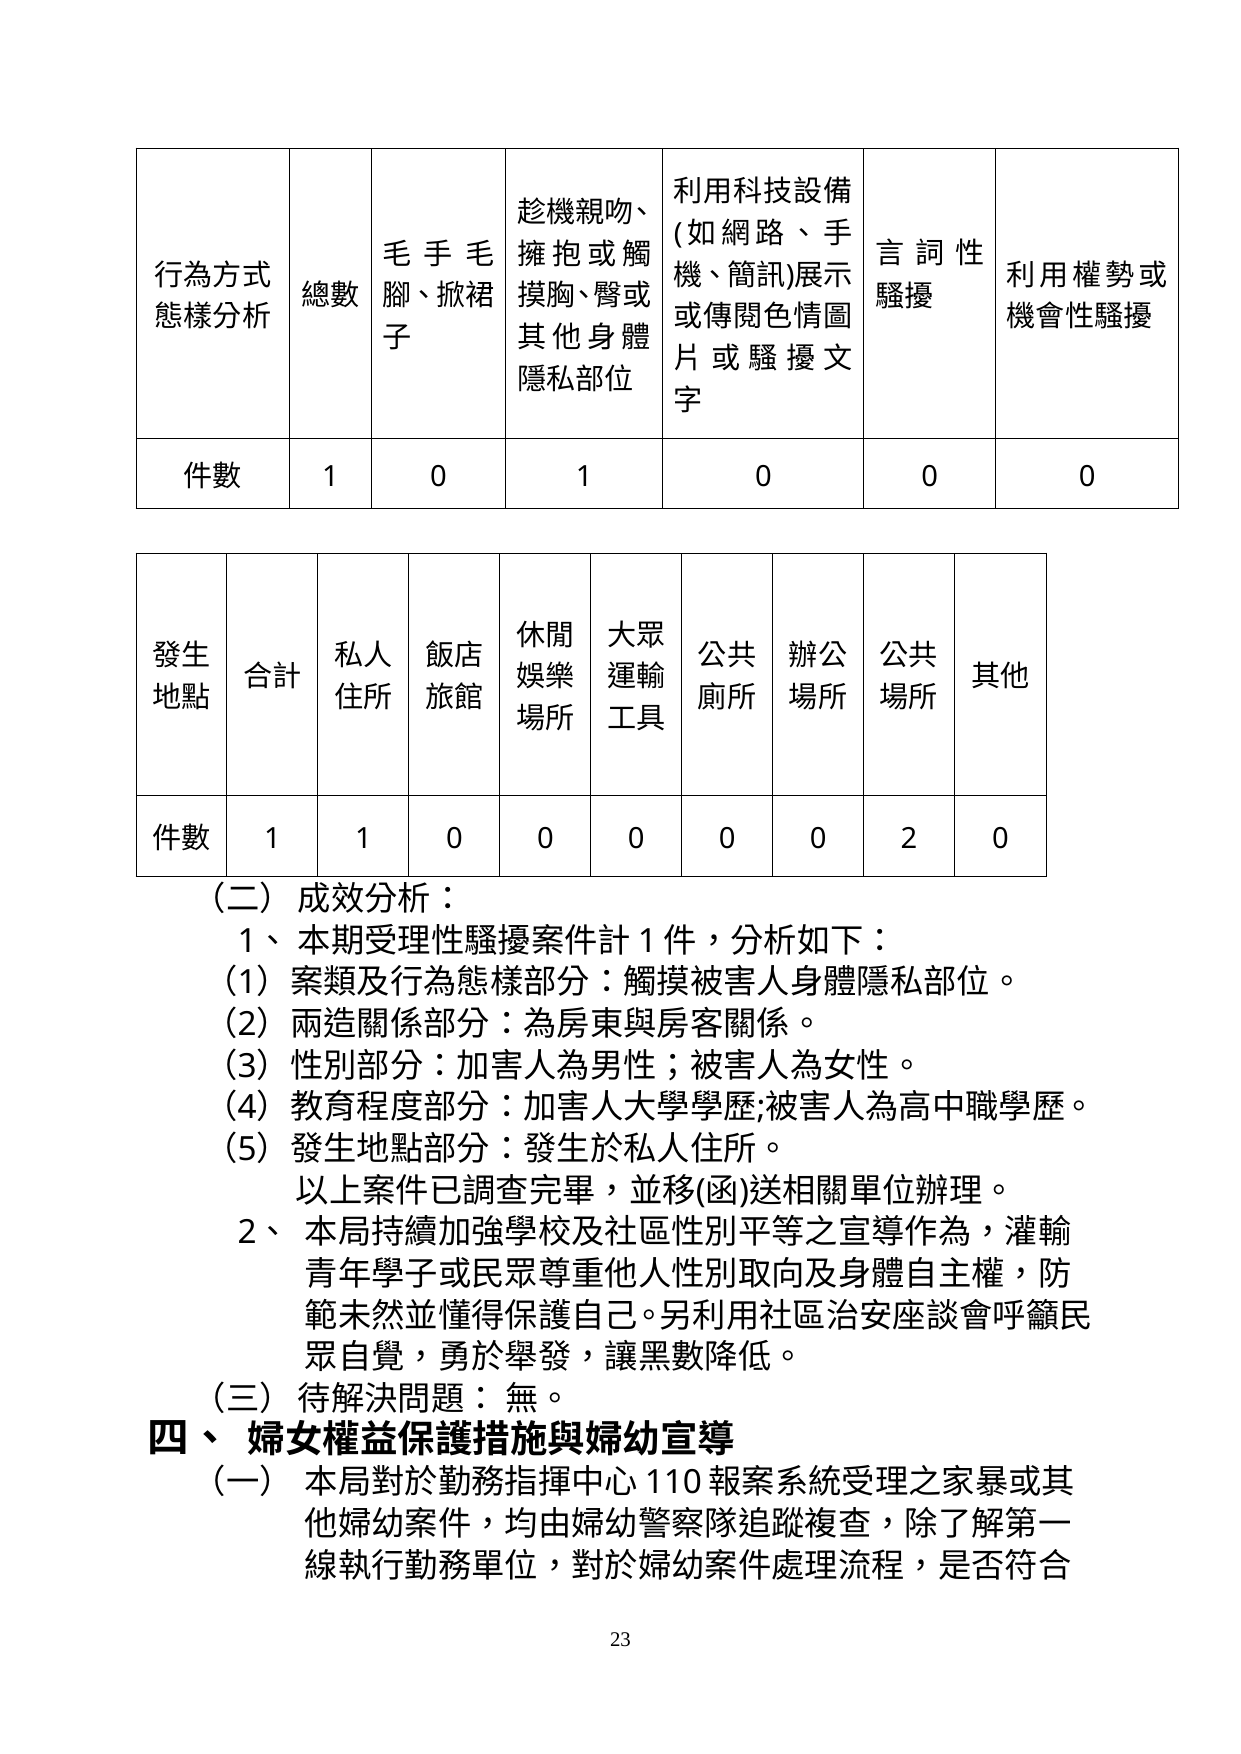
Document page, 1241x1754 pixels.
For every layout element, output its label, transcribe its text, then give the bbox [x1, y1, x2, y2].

table_header 毛手毛腳、掀裙子 [372, 149, 505, 438]
table_header 趁機親吻、擁抱或觸摸胸、臀或其他身體隱私部位 [506, 149, 662, 438]
table_header 休閒娛樂場所 [500, 554, 590, 795]
table_cell 0 [663, 439, 863, 508]
table_cell 0 [996, 439, 1178, 508]
table_header 公共場所 [864, 554, 954, 795]
table_cell 件數 [137, 439, 289, 508]
list 本局對於勤務指揮中心110報案系統受理之家暴或其他婦幼案件，均由婦幼警察隊追蹤複查，除了解第一線執行勤務單位，對於婦幼案件處理流程，是否符合 [192, 1461, 1092, 1586]
list 本期受理性騷擾案件計1件，分析如下： [237, 919, 1092, 961]
table_header 發生地點 [137, 554, 226, 795]
text （5）發生地點部分：發生於私人住所。 [178, 1127, 1092, 1169]
table_cell 0 [773, 796, 863, 876]
table_cell 0 [372, 439, 505, 508]
text （2）兩造關係部分：為房東與房客關係。 [178, 1002, 1092, 1044]
table_header 其他 [955, 554, 1046, 795]
table_cell 1 [506, 439, 662, 508]
table_cell 0 [409, 796, 499, 876]
table_cell 0 [500, 796, 590, 876]
table_cell 1 [290, 439, 371, 508]
list 婦女權益保護措施與婦幼宣導 [148, 1419, 1092, 1461]
table_header 利用權勢或機會性騷擾 [996, 149, 1178, 438]
table_header 飯店旅館 [409, 554, 499, 795]
text （3）性別部分：加害人為男性；被害人為女性。 [178, 1044, 1092, 1086]
table_cell 0 [955, 796, 1046, 876]
table_header 辦公場所 [773, 554, 863, 795]
table_cell 2 [864, 796, 954, 876]
list 成效分析： [192, 592, 1092, 919]
table_cell 0 [591, 796, 681, 876]
table_header 言詞性騷擾 [864, 149, 995, 438]
table_header 利用科技設備(如網路、手機、簡訊)展示或傳閱色情圖片或騷擾文 字 [663, 149, 863, 438]
table_header 合計 [227, 554, 317, 795]
text 以上案件已調查完畢，並移(函)送相關單位辦理。 [278, 1169, 1092, 1211]
table_header 行為方式態樣分析 [137, 149, 289, 438]
table_header 大眾運輸工具 [591, 554, 681, 795]
list 待解決問題： 無。 [192, 1377, 1092, 1419]
table_cell 1 [318, 796, 408, 876]
table_header 總數 [290, 149, 371, 438]
text （4）教育程度部分：加害人大學學歷;被害人為高中職學歷。 [178, 1086, 1092, 1127]
table_cell 1 [227, 796, 317, 876]
list 本局持續加強學校及社區性別平等之宣導作為，灌輸青年學子或民眾尊重他人性別取向及身體自主權，防範未然並懂得保護自己。另利用社區治安座談會呼籲民眾自覺，勇於舉發，讓黑數降低。 [237, 1211, 1092, 1377]
table_header 私人住所 [318, 554, 408, 795]
table_cell 0 [864, 439, 995, 508]
table_cell 件數 [137, 796, 226, 876]
table_header 公共廁所 [682, 554, 772, 795]
table_cell 0 [682, 796, 772, 876]
text （1）案類及行為態樣部分：觸摸被害人身體隱私部位。 [178, 961, 1092, 1002]
